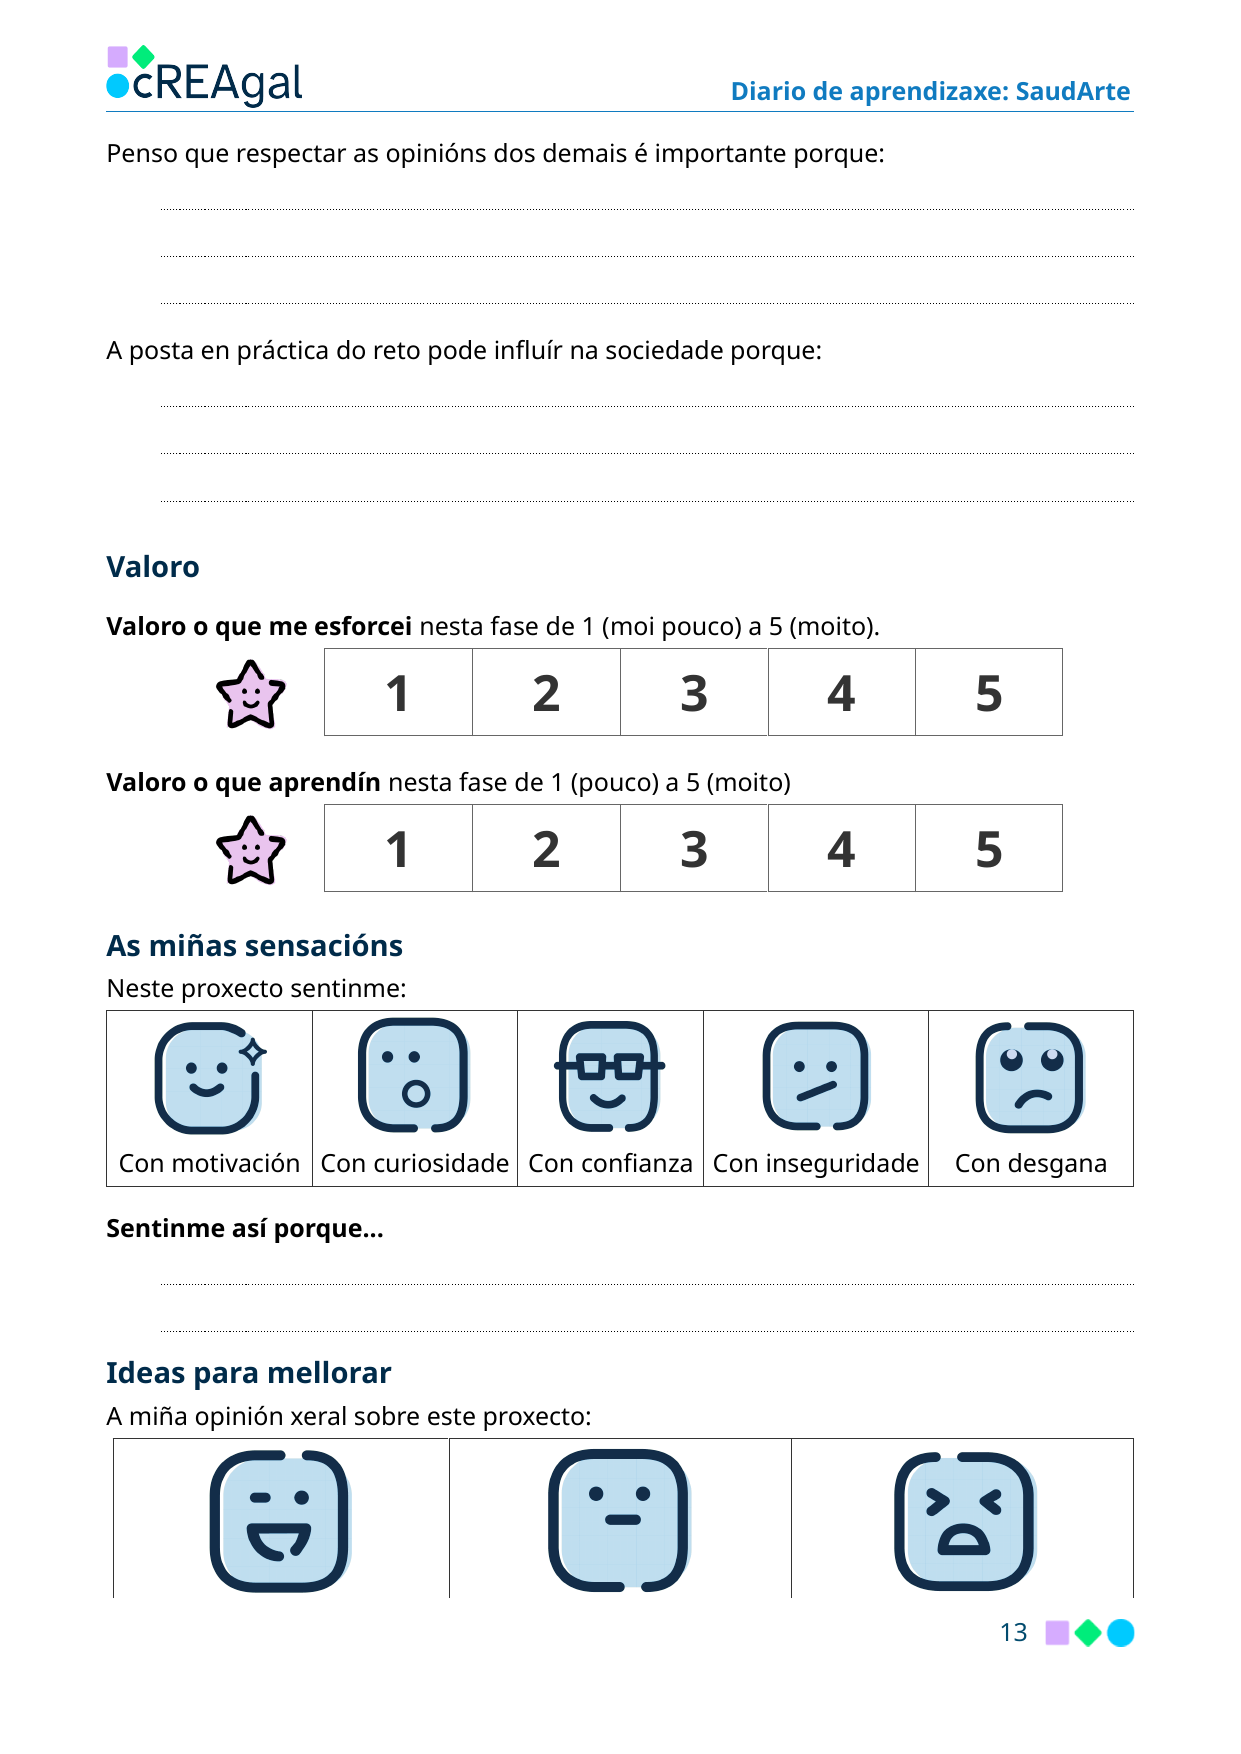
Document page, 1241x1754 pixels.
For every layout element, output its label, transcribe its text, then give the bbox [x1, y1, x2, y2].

text A miña opinión xeral sobre este proxecto: [106, 1399, 1134, 1433]
table_header [246, 174, 1134, 210]
table_header [160, 174, 246, 210]
text Penso que respectar as opinións dos demais é importante porque: [106, 135, 1134, 169]
table_cell [160, 407, 246, 454]
picture [150, 1017, 269, 1136]
table_header [450, 1439, 791, 1598]
table_header [160, 1250, 246, 1285]
picture [885, 1445, 1039, 1599]
text A posta en práctica do reto pode influír na sociedade porque: [106, 333, 1134, 367]
table_header [177, 804, 324, 892]
table_header 5 [916, 805, 1062, 891]
picture [208, 809, 293, 890]
picture [757, 1017, 876, 1136]
table_header [246, 1250, 1134, 1285]
text Valoro o que me esforcei nesta fase de 1 (moi pouco) a 5 (moito). [106, 609, 1134, 643]
table_cell [246, 210, 1134, 257]
picture [208, 653, 293, 734]
table_header 2 [473, 649, 620, 735]
text Neste proxecto sentinme: [106, 971, 1134, 1005]
table_header [160, 372, 246, 407]
subtitle As miñas sensacións [106, 925, 1134, 964]
table_header [246, 372, 1134, 407]
table_header [704, 1011, 928, 1140]
picture [972, 1017, 1091, 1136]
subtitle Valoro [106, 546, 1134, 586]
table_cell [160, 210, 246, 257]
table_header 5 [916, 649, 1062, 735]
subtitle Ideas para mellorar [106, 1353, 1134, 1392]
table_header 4 [769, 805, 915, 891]
table_header [107, 1011, 312, 1140]
table_cell [246, 1285, 1134, 1332]
table_cell [160, 257, 246, 304]
table_header [518, 1011, 703, 1140]
table_cell [246, 257, 1134, 304]
picture [543, 1445, 697, 1599]
table_cell [160, 1285, 246, 1332]
picture [551, 1017, 670, 1136]
table_cell Con motivación [107, 1140, 312, 1186]
table_header [313, 1011, 517, 1140]
table_header [177, 648, 324, 736]
table_cell Con inseguridade [704, 1140, 928, 1186]
picture [204, 1445, 358, 1599]
table_cell [246, 407, 1134, 454]
table_header [929, 1011, 1133, 1140]
table_header [792, 1439, 1133, 1598]
text Valoro o que aprendín nesta fase de 1 (pouco) a 5 (moito) [106, 765, 1134, 799]
picture [1124, 1636, 1135, 1647]
table_cell Con confianza [518, 1140, 703, 1186]
table_header [114, 1439, 448, 1598]
table_cell Con curiosidade [313, 1140, 517, 1186]
picture [106, 45, 302, 108]
table_header 3 [621, 649, 767, 735]
picture [355, 1017, 474, 1136]
table_cell Con desgana [929, 1140, 1133, 1186]
table_cell [160, 455, 246, 502]
table_cell [246, 455, 1134, 502]
picture [1045, 1619, 1118, 1647]
table_header 1 [325, 649, 472, 735]
picture [1125, 1619, 1135, 1630]
text Sentinme así porque... [106, 1210, 1134, 1244]
table_header 2 [473, 805, 620, 891]
table_header 1 [325, 805, 472, 891]
table_header 4 [769, 649, 915, 735]
table_header 3 [621, 805, 767, 891]
